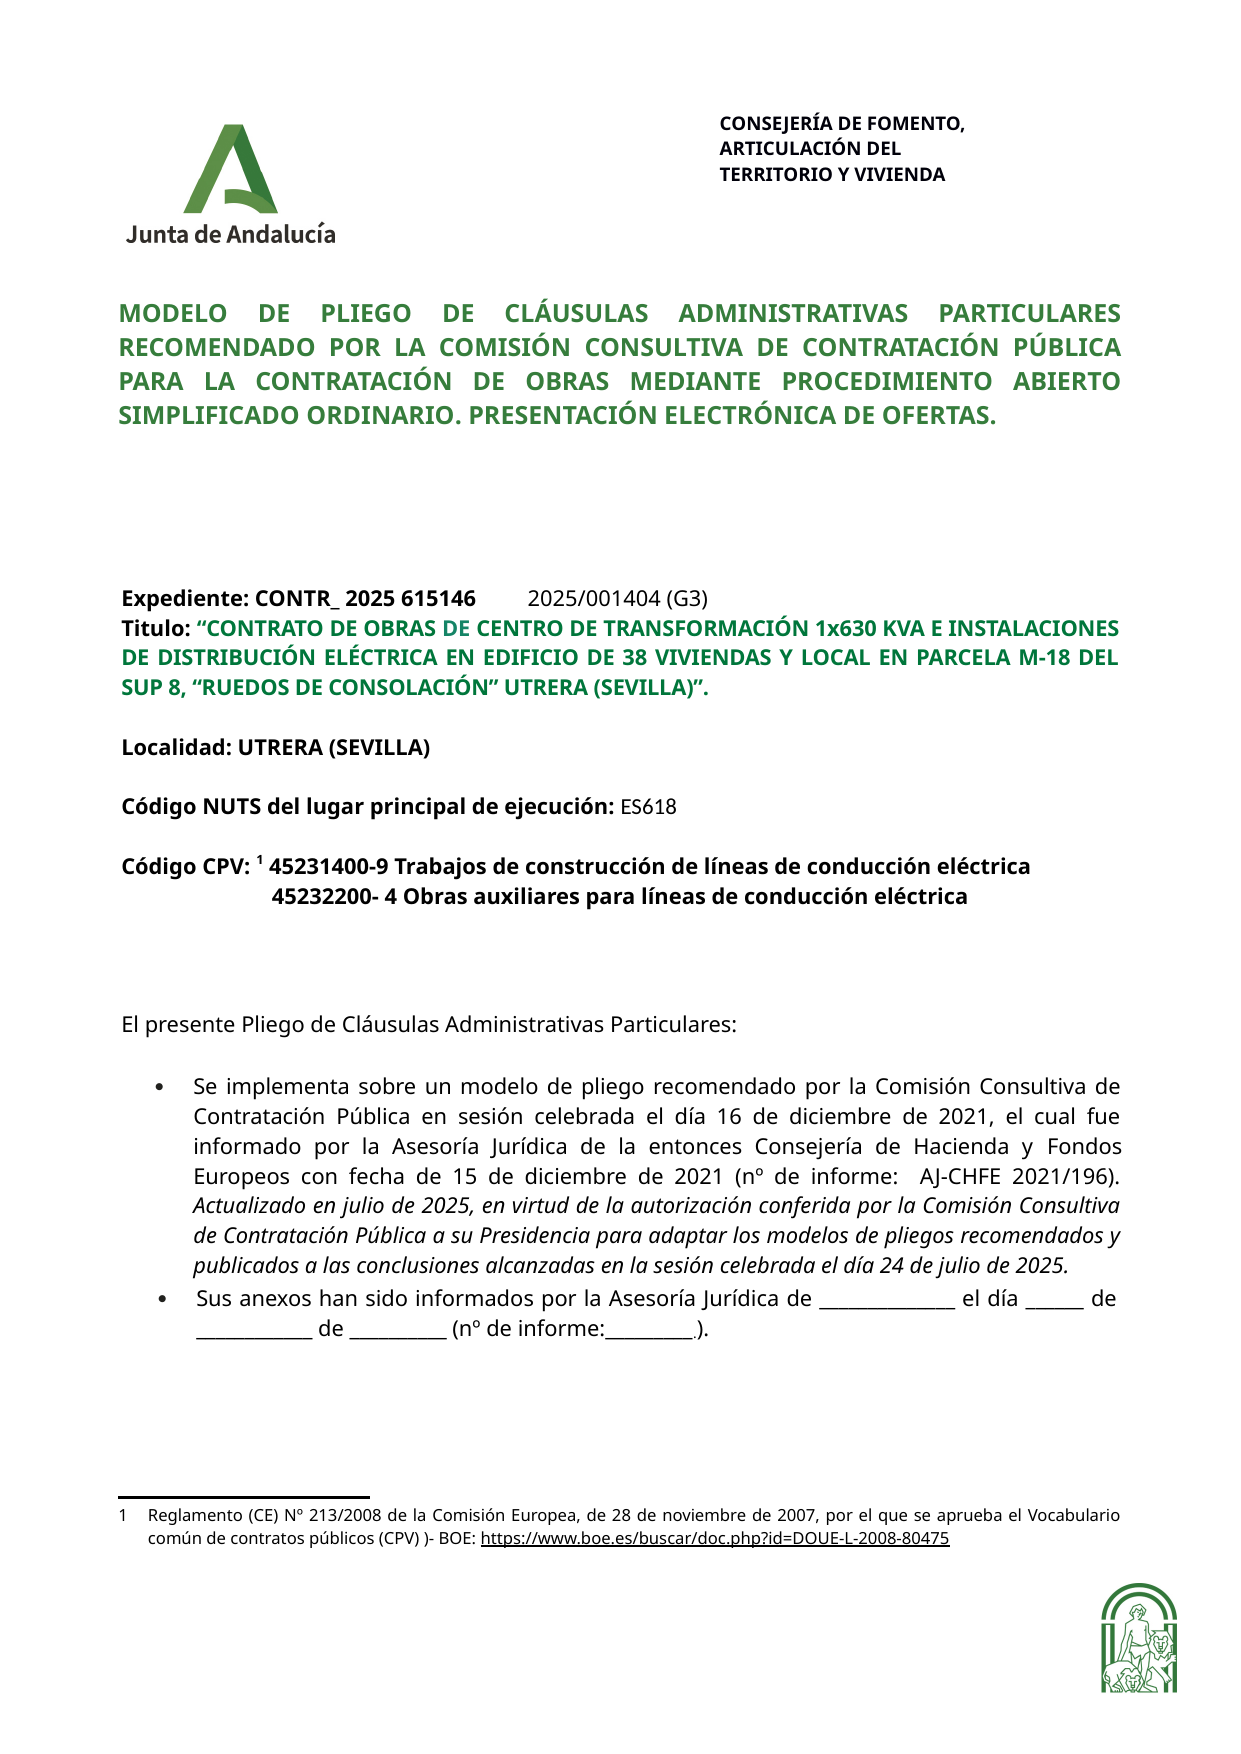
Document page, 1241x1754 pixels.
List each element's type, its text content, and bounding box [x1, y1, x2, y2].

text Código NUTS del lugar principal de ejecución: ES618 [118, 791, 1122, 821]
picture [106, 108, 355, 259]
text Localidad: UTRERA (SEVILLA) [118, 732, 1122, 762]
text Titulo: “CONTRATO DE OBRAS DE CENTRO DE TRANSFORMACIÓN 1x630 KVA E INSTALACIONES DE DISTRIBUCIÓN ELÉCTRICA EN EDIFICIO DE 38 VIVIENDAS Y LOCAL EN PARCELA M-18 DEL SUP 8, “RUEDOS DE CONSOLACIÓN” UTRERA (SEVILLA)”. [118, 613, 1122, 702]
text 45232200- 4 Obras auxiliares para líneas de conducción eléctrica [118, 881, 1122, 913]
picture [1100, 1582, 1178, 1694]
text Código CPV: 45231400-9 Trabajos de construcción de líneas de conducción eléctrica [118, 851, 1122, 881]
text Expediente: CONTR_ 2025 615146 2025/001404 (G3) [118, 580, 1122, 613]
text El presente Pliego de Cláusulas Administrativas Particulares: [118, 1006, 1122, 1042]
text Reglamento (CE) Nº 213/2008 de la Comisión Europea, de 28 de noviembre de 2007, por el que se aprueba el Vocabulario común de contratos públicos (CPV) )- BOE: https://www.boe.es/buscar/doc.php?id=DOUE-L-2008-80475 [118, 1503, 1122, 1549]
text MODELO DE PLIEGO DE CLÁUSULAS ADMINISTRATIVAS PARTICULARES RECOMENDADO POR LA COMISIÓN CONSULTIVA DE CONTRATACIÓN PÚBLICA PARA LA CONTRATACIÓN DE OBRAS MEDIANTE PROCEDIMIENTO ABIERTO SIMPLIFICADO ORDINARIO. PRESENTACIÓN ELECTRÓNICA DE OFERTAS. [118, 295, 1122, 431]
list Sus anexos han sido informados por la Asesoría Jurídica de ______________ el día ______ de ____________ de __________ (nº de informe:_________.). [156, 1280, 1122, 1345]
list Se implementa sobre un modelo de pliego recomendado por la Comisión Consultiva de Contratación Pública en sesión celebrada el día 16 de diciembre de 2021, el cual fue informado por la Asesoría Jurídica de la entonces Consejería de Hacienda y Fondos Europeos con fecha de 15 de diciembre de 2021 (nº de informe: AJ-CHFE 2021/196). Actualizado en julio de 2025, en virtud de la autorización conferida por la Comisión Consultiva de Contratación Pública a su Presidencia para adaptar los modelos de pliegos recomendados y publicados a las conclusiones alcanzadas en la sesión celebrada el día 24 de julio de 2025. [156, 1071, 1122, 1280]
